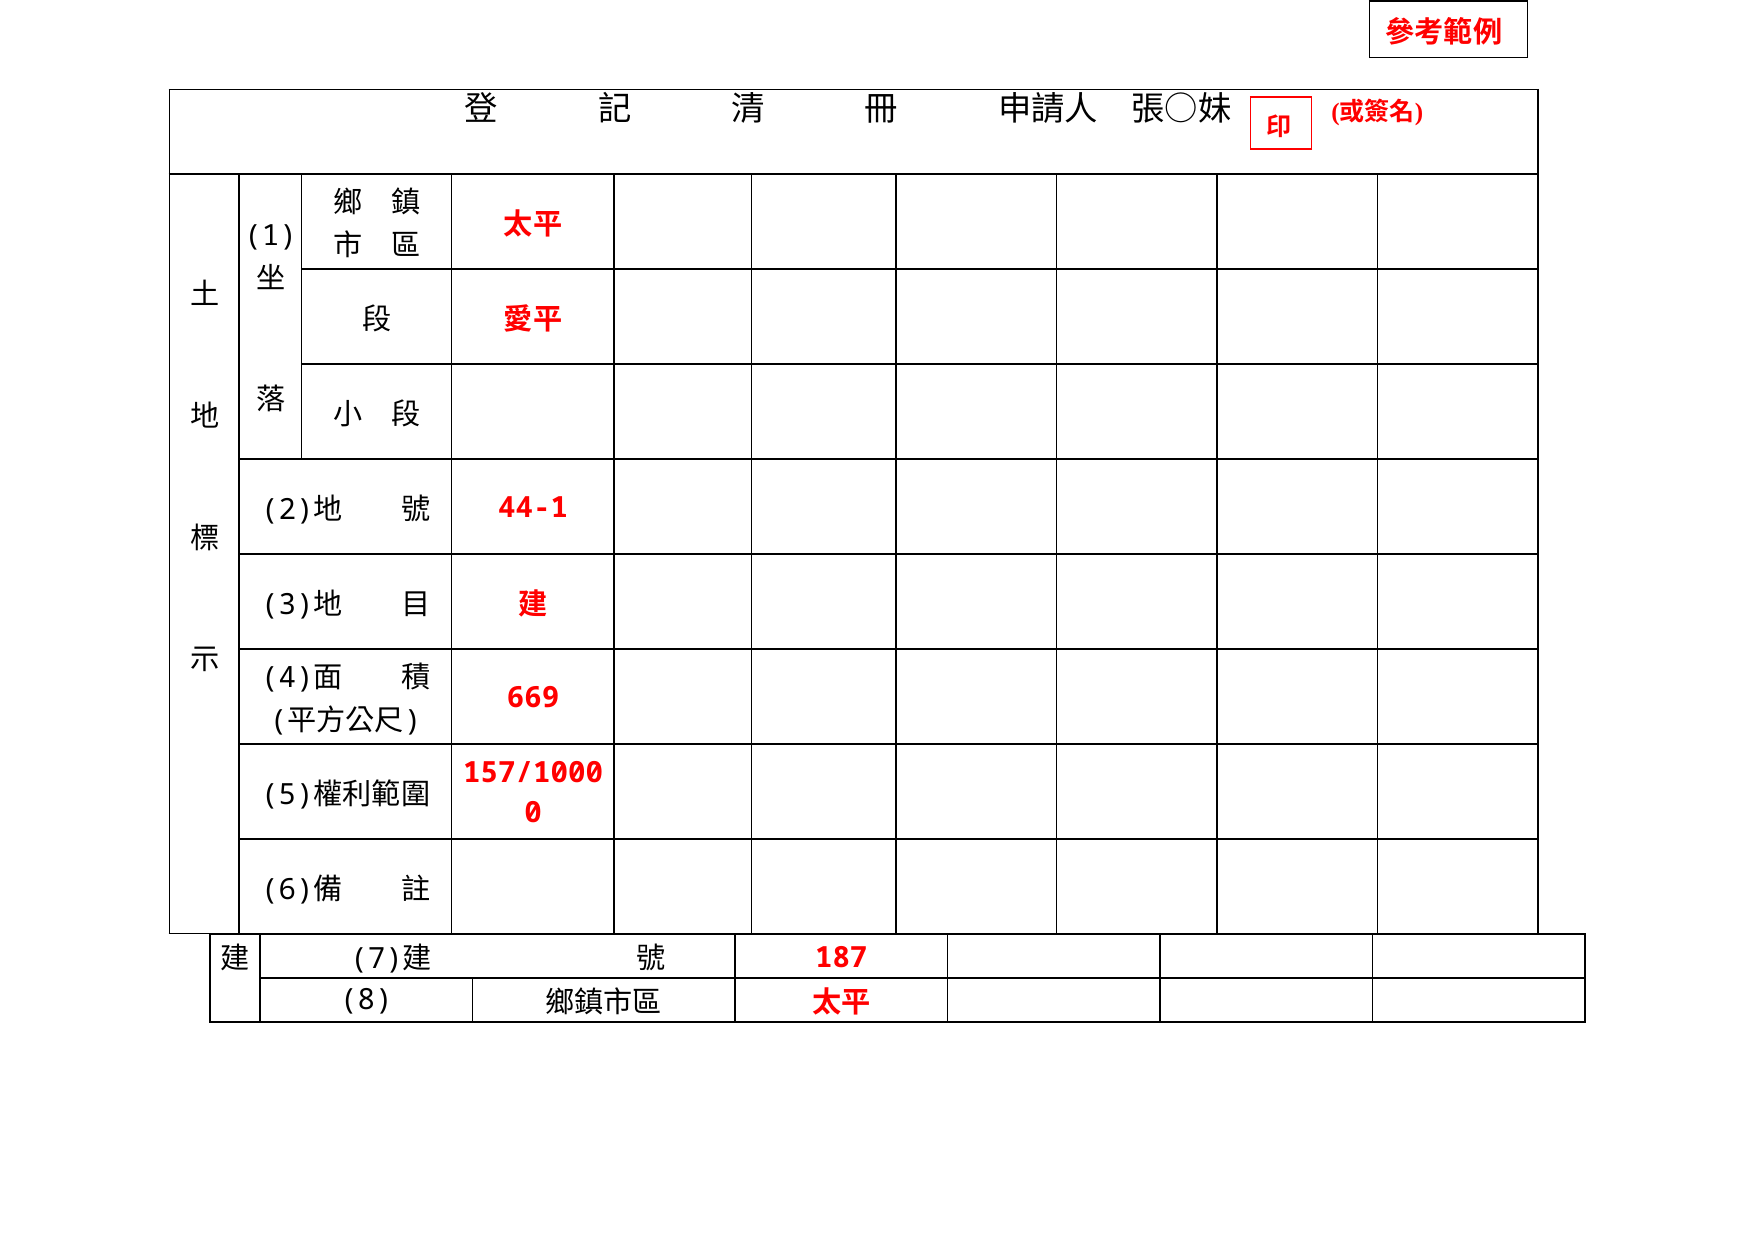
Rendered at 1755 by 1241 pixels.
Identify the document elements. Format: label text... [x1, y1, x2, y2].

table_cell [1539, 173, 1585, 268]
table_cell 44-1 [452, 460, 613, 553]
table_cell 太平 [736, 979, 947, 1021]
table_cell [1057, 650, 1216, 743]
table_cell [1057, 270, 1216, 363]
table_cell [1057, 745, 1216, 838]
table_cell (5)權利範圍 [240, 745, 451, 838]
table_header 登 記 清 冊 申請人 張○妹 (或簽名) [170, 90, 1537, 173]
table_cell [1218, 650, 1377, 743]
table_cell [615, 745, 751, 838]
table_cell [615, 555, 751, 648]
table_cell [1539, 838, 1585, 933]
table_cell [1539, 458, 1585, 553]
table_cell [1539, 743, 1585, 838]
table_cell 669 [452, 650, 613, 743]
table_cell [752, 365, 895, 458]
table_cell [1218, 365, 1377, 458]
table_cell [1218, 840, 1377, 933]
table_cell [897, 745, 1056, 838]
table_cell 段 [302, 270, 451, 363]
table_cell (6)備 註 [240, 840, 451, 933]
table_cell (3)地 目 [240, 555, 451, 648]
table_cell [1539, 648, 1585, 743]
table_cell [752, 460, 895, 553]
table_cell 愛平 [452, 270, 613, 363]
table_cell [615, 840, 751, 933]
table_cell [1539, 553, 1585, 648]
table_cell [615, 650, 751, 743]
table_cell (4)面 積 (平方公尺) [240, 650, 451, 743]
table_header [1539, 89, 1585, 173]
table_cell [752, 650, 895, 743]
table_cell [1378, 650, 1537, 743]
table_cell 187 [736, 935, 947, 977]
table_cell (8) [261, 979, 472, 1021]
table_cell [1161, 935, 1372, 977]
table_cell [948, 935, 1159, 977]
table_cell [897, 555, 1056, 648]
table_cell [1218, 555, 1377, 648]
table_cell [169, 934, 209, 977]
table_cell [1378, 270, 1537, 363]
table_header 登 記 清 冊 申請人 張○妹 (或簽名) [1370, 2, 1527, 57]
table_cell [1218, 270, 1377, 363]
table_cell [1057, 460, 1216, 553]
table_cell [1378, 175, 1537, 268]
table_cell 鄉 鎮 市 區 [302, 175, 451, 268]
table_cell [897, 840, 1056, 933]
table_cell [1539, 268, 1585, 363]
table_cell [1218, 745, 1377, 838]
table_cell (7)建 號 [261, 935, 734, 977]
table_cell [615, 365, 751, 458]
table_cell [1057, 365, 1216, 458]
table_cell 鄉鎮市區 [473, 979, 734, 1021]
table_cell [1378, 460, 1537, 553]
table_cell [169, 977, 209, 1021]
table_cell [615, 460, 751, 553]
table_cell [1373, 979, 1584, 1021]
table_cell [452, 840, 613, 933]
table_cell 建 物 標 示 [211, 935, 259, 1021]
table_cell [948, 979, 1159, 1021]
table_cell [897, 365, 1056, 458]
table_cell [1378, 840, 1537, 933]
table_cell 157/10000 [452, 745, 613, 838]
table_cell [1378, 745, 1537, 838]
table_cell (1) 坐 落 [240, 175, 301, 458]
table_cell [615, 270, 751, 363]
table_cell [1218, 460, 1377, 553]
table_cell [752, 745, 895, 838]
table_cell [897, 175, 1056, 268]
table_cell [1161, 979, 1372, 1021]
table_cell [452, 365, 613, 458]
table_cell [897, 650, 1056, 743]
table_cell 太平 [452, 175, 613, 268]
table_cell 土 地 標 示 [170, 175, 238, 933]
table_cell [752, 175, 895, 268]
table_cell [615, 175, 751, 268]
table_cell [897, 460, 1056, 553]
table_cell [1373, 935, 1584, 977]
table_cell [1057, 840, 1216, 933]
table_cell 小 段 [302, 365, 451, 458]
table_cell [897, 270, 1056, 363]
table_cell [1057, 555, 1216, 648]
table_cell [1218, 175, 1377, 268]
table_cell (2)地 號 [240, 460, 451, 553]
table_cell [1378, 555, 1537, 648]
table_cell 建 [452, 555, 613, 648]
table_cell [752, 555, 895, 648]
table_cell [1539, 363, 1585, 458]
table_cell [752, 840, 895, 933]
table_cell [1057, 175, 1216, 268]
table_cell [752, 270, 895, 363]
table_cell [1378, 365, 1537, 458]
